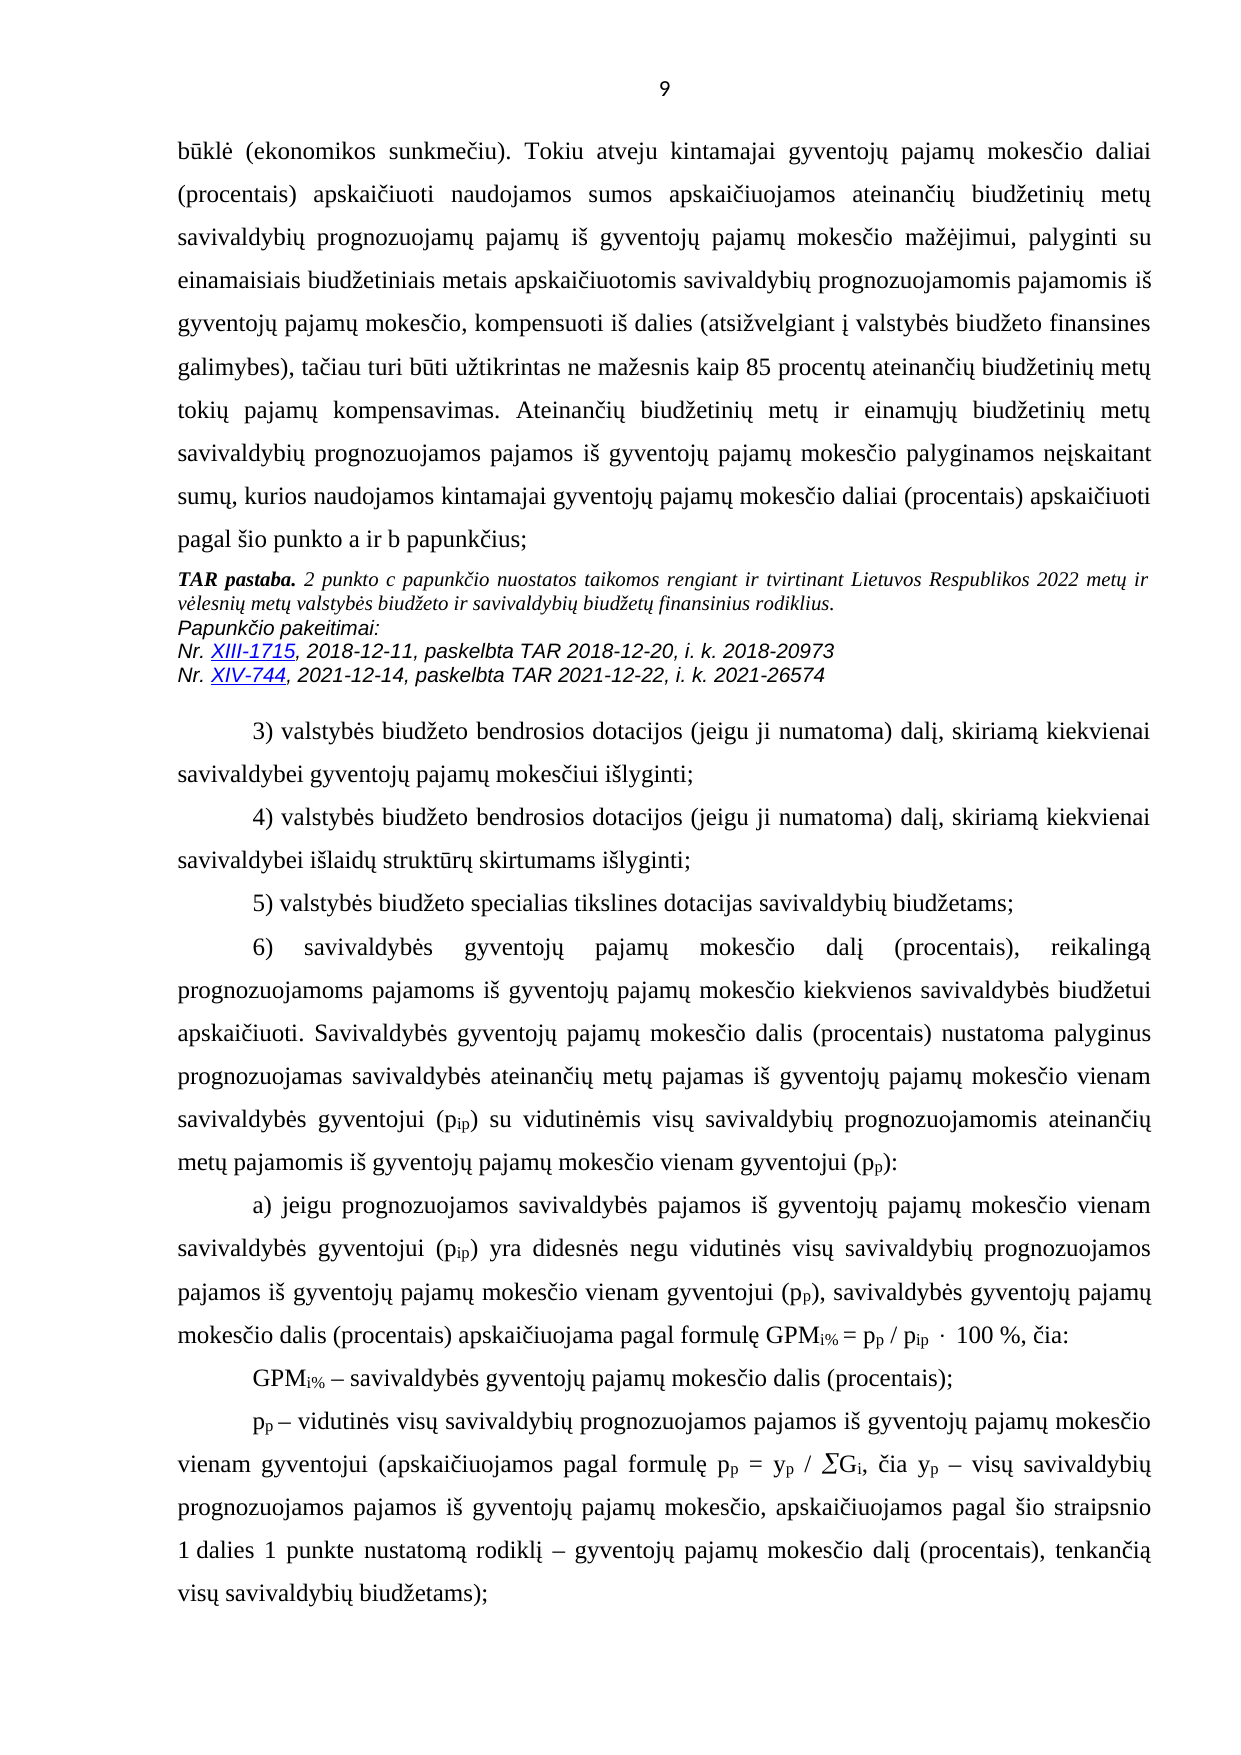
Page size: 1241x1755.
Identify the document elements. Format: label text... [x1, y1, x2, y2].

text 6) savivaldybės gyventojų pajamų mokesčio dalį (procentais), reikalingą prognozuojamoms pajamoms iš gyventojų pajamų mokesčio kiekvienos savivaldybės biudžetui apskaičiuoti. Savivaldybės gyventojų pajamų mokesčio dalis (procentais) nustatoma palyginus prognozuojamas savivaldybės ateinančių metų pajamas iš gyventojų pajamų mokesčio vienam savivaldybės gyventojui (pip) su vidutinėmis visų savivaldybių prognozuojamomis ateinančių metų pajamomis iš gyventojų pajamų mokesčio vienam gyventojui (pp): [177, 932, 1152, 1176]
text 5) valstybės biudžeto specialias tikslines dotacijas savivaldybių biudžetams; [177, 888, 1152, 917]
text TAR pastaba. 2 punkto c papunkčio nuostatos taikomos rengiant ir tvirtinant Lietuvos Respublikos 2022 metų ir vėlesnių metų valstybės biudžeto ir savivaldybių biudžetų finansinius rodiklius. [177, 567, 1152, 615]
text GPMi% – savivaldybės gyventojų pajamų mokesčio dalis (procentais); [177, 1363, 1152, 1392]
text pp – vidutinės visų savivaldybių prognozuojamos pajamos iš gyventojų pajamų mokesčio vienam gyventojui (apskaičiuojamos pagal formulę pp = yp / Gi, čia yp – visų savivaldybių prognozuojamos pajamos iš gyventojų pajamų mokesčio, apskaičiuojamos pagal šio straipsnio 1 dalies 1 punkte nustatomą rodiklį – gyventojų pajamų mokesčio dalį (procentais), tenkančią visų savivaldybių biudžetams); [177, 1406, 1152, 1607]
text Papunkčio pakeitimai: [177, 615, 1152, 639]
text Nr. XIII-1715, 2018-12-11, paskelbta TAR 2018-12-20, i. k. 2018-20973 [177, 639, 1152, 663]
text 4) valstybės biudžeto bendrosios dotacijos (jeigu ji numatoma) dalį, skiriamą kiekvienai savivaldybei išlaidų struktūrų skirtumams išlyginti; [177, 802, 1152, 874]
text 3) valstybės biudžeto bendrosios dotacijos (jeigu ji numatoma) dalį, skiriamą kiekvienai savivaldybei gyventojų pajamų mokesčiui išlyginti; [177, 716, 1152, 788]
text būklė (ekonomikos sunkmečiu). Tokiu atveju kintamajai gyventojų pajamų mokesčio daliai (procentais) apskaičiuoti naudojamos sumos apskaičiuojamos ateinančių biudžetinių metų savivaldybių prognozuojamų pajamų iš gyventojų pajamų mokesčio mažėjimui, palyginti su einamaisiais biudžetiniais metais apskaičiuotomis savivaldybių prognozuojamomis pajamomis iš gyventojų pajamų mokesčio, kompensuoti iš dalies (atsižvelgiant į valstybės biudžeto finansines galimybes), tačiau turi būti užtikrintas ne mažesnis kaip 85 procentų ateinančių biudžetinių metų tokių pajamų kompensavimas. Ateinančių biudžetinių metų ir einamųjų biudžetinių metų savivaldybių prognozuojamos pajamos iš gyventojų pajamų mokesčio palyginamos neįskaitant sumų, kurios naudojamos kintamajai gyventojų pajamų mokesčio daliai (procentais) apskaičiuoti pagal šio punkto a ir b papunkčius; [177, 136, 1152, 553]
text a) jeigu prognozuojamos savivaldybės pajamos iš gyventojų pajamų mokesčio vienam savivaldybės gyventojui (pip) yra didesnės negu vidutinės visų savivaldybių prognozuojamos pajamos iš gyventojų pajamų mokesčio vienam gyventojui (pp), savivaldybės gyventojų pajamų mokesčio dalis (procentais) apskaičiuojama pagal formulę GPMi% = pp / pip  100 %, čia: [177, 1190, 1152, 1348]
text Nr. XIV-744, 2021-12-14, paskelbta TAR 2021-12-22, i. k. 2021-26574 [177, 663, 1152, 687]
